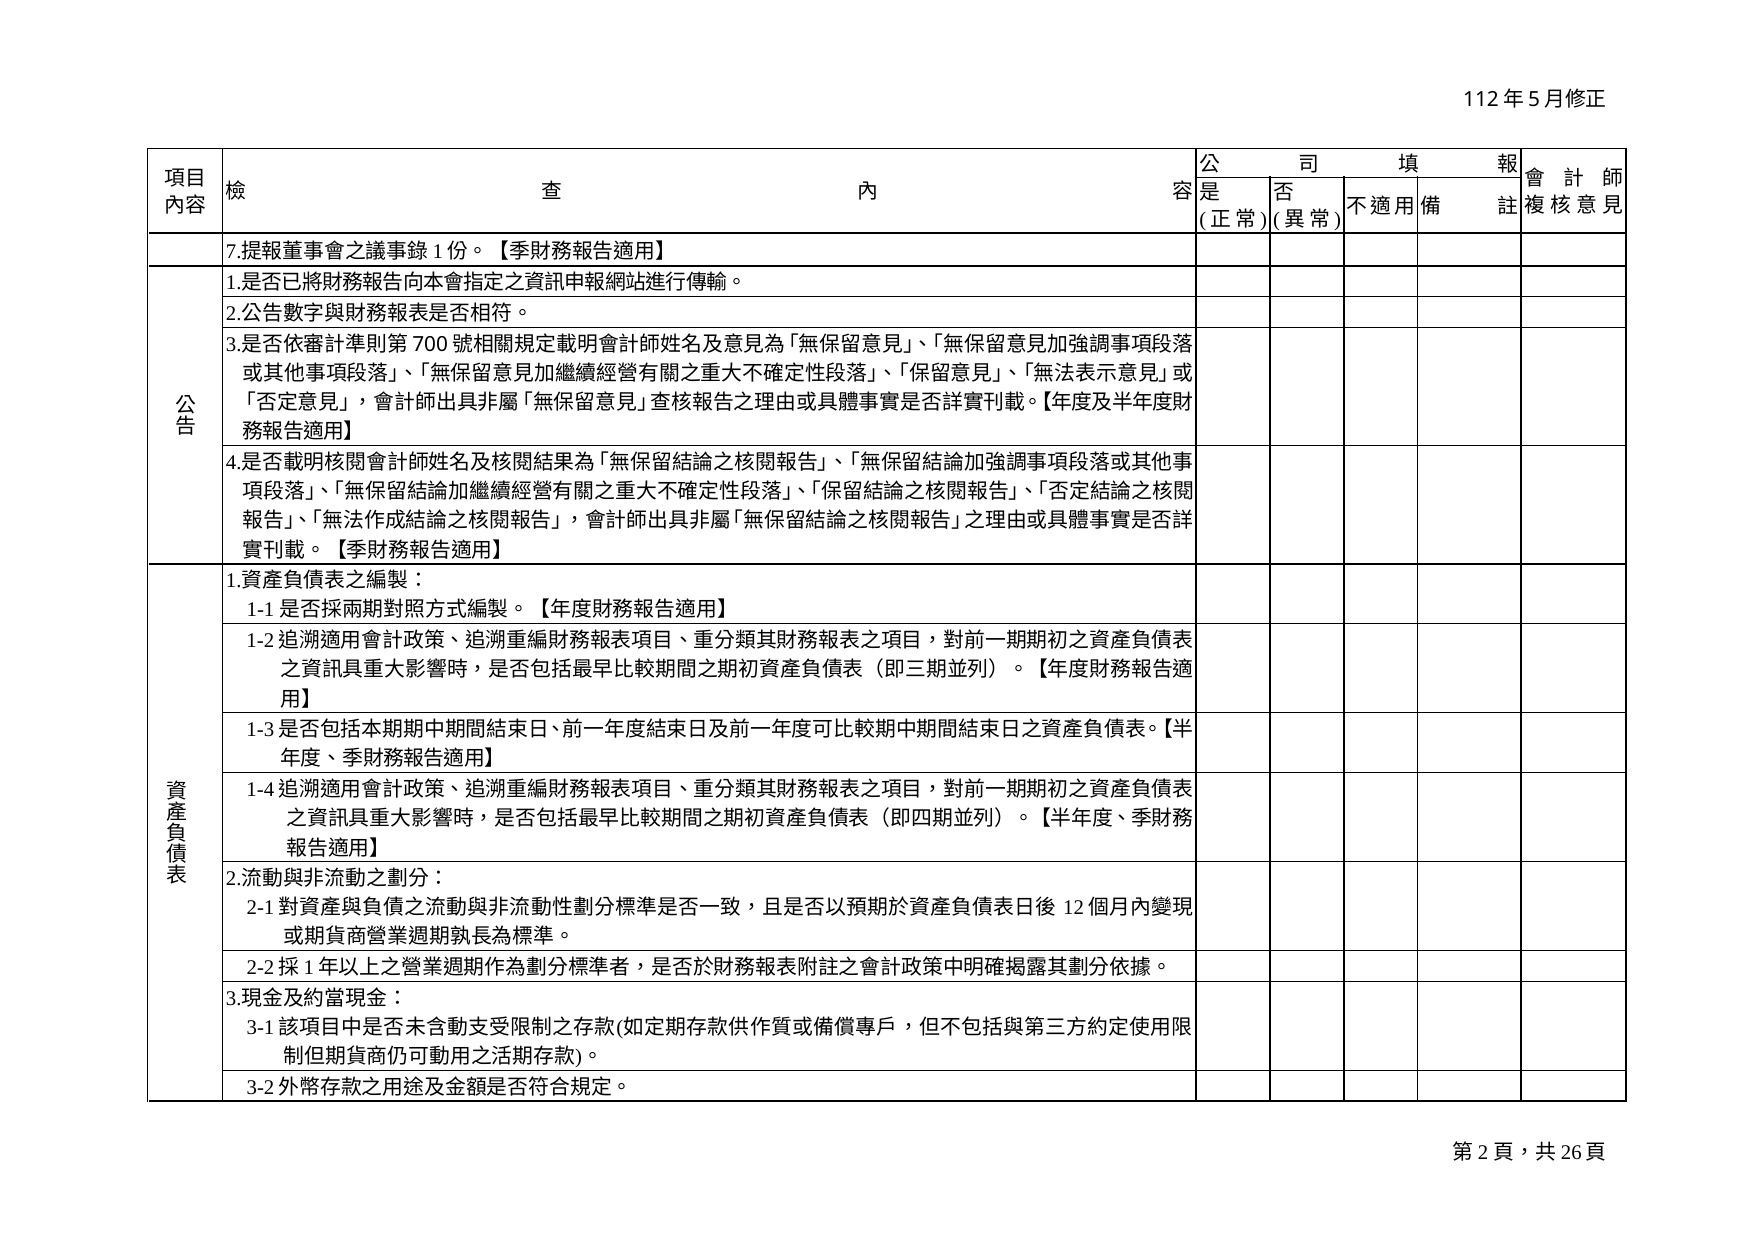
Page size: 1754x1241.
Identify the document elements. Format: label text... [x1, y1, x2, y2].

table_cell [1197, 328, 1269, 444]
table_cell 不適用 [1345, 178, 1417, 232]
table_cell [1418, 951, 1520, 981]
table_cell [1522, 1071, 1625, 1100]
table_cell [1418, 982, 1520, 1069]
table_cell [1345, 624, 1417, 712]
table_cell [1197, 1071, 1269, 1100]
table_cell [1345, 297, 1417, 326]
table_cell [1345, 982, 1417, 1069]
table_cell [1271, 565, 1343, 623]
table_cell [1345, 862, 1417, 950]
table_cell 2-2採1年以上之營業週期作為劃分標準者，是否於財務報表附註之會計政策中明確揭露其劃分依據。 [223, 951, 1195, 981]
table_cell [1522, 234, 1625, 265]
table_cell [1197, 446, 1269, 563]
table_cell 1-4追溯適用會計政策、追溯重編財務報表項目、重分類其財務報表之項目，對前一期期初之資產負債表之資訊具重大影響時，是否包括最早比較期間之期初資產負債表（即四期並列）。【半年度、季財務報告適用】 [223, 773, 1195, 861]
table_cell [1345, 713, 1417, 772]
table_cell 1.是否已將財務報告向本會指定之資訊申報網站進行傳輸。 [223, 267, 1195, 296]
table_cell [1271, 713, 1343, 772]
table_cell [1271, 328, 1343, 444]
table_header 項目 內容 [148, 149, 222, 232]
table_cell 備註 [1418, 178, 1520, 232]
table_cell [1522, 862, 1625, 950]
table_cell [1271, 1071, 1343, 1100]
table_cell [1522, 328, 1625, 444]
table_cell [1197, 982, 1269, 1069]
table_cell [1271, 267, 1343, 296]
table_cell 1-2追溯適用會計政策、追溯重編財務報表項目、重分類其財務報表之項目，對前一期期初之資產負債表之資訊具重大影響時，是否包括最早比較期間之期初資產負債表（即三期並列）。【年度財務報告適用】 [223, 624, 1195, 712]
table_cell [1345, 1071, 1417, 1100]
table_cell [1345, 234, 1417, 265]
table_cell [1345, 267, 1417, 296]
table_cell [1418, 234, 1520, 265]
table_cell [1271, 297, 1343, 326]
table_cell [1197, 234, 1269, 265]
table_header 檢查內容 [223, 149, 1195, 232]
table_cell 3-2外幣存款之用途及金額是否符合規定。 [223, 1071, 1195, 1100]
table_cell [1418, 773, 1520, 861]
table_cell [1418, 297, 1520, 326]
table_cell [1345, 773, 1417, 861]
table_cell [1345, 446, 1417, 563]
table_cell [1197, 951, 1269, 981]
table_cell [1197, 773, 1269, 861]
table_cell [1418, 1071, 1520, 1100]
table_cell [1522, 297, 1625, 326]
table_cell [1522, 565, 1625, 623]
table_cell [1522, 267, 1625, 296]
table_cell [148, 233, 222, 265]
table_cell [1197, 297, 1269, 326]
table_cell 2.公告數字與財務報表是否相符。 [223, 297, 1195, 326]
table_cell 3.現金及約當現金： 3-1該項目中是否未含動支受限制之存款(如定期存款供作質或備償專戶，但不包括與第三方約定使用限制但期貨商仍可動用之活期存款)。 [223, 982, 1195, 1069]
table_cell [1418, 624, 1520, 712]
table_cell [1522, 951, 1625, 981]
table_cell [1522, 773, 1625, 861]
table_cell [1418, 328, 1520, 444]
table_cell [1197, 267, 1269, 296]
table_cell [1522, 446, 1625, 563]
table_cell [1418, 267, 1520, 296]
table_cell 3.是否依審計準則第700號相關規定載明會計師姓名及意見為「無保留意見」、「無保留意見加強調事項段落或其他事項段落」、「無保留意見加繼續經營有關之重大不確定性段落」、「保留意見」、「無法表示意見」或「否定意見」，會計師出具非屬「無保留意見」查核報告之理由或具體事實是否詳實刊載。【年度及半年度財務報告適用】 [223, 328, 1195, 444]
table_cell [1271, 624, 1343, 712]
table_cell [1271, 446, 1343, 563]
table_cell 1.資產負債表之編製： 1-1 是否採兩期對照方式編製。【年度財務報告適用】 [223, 565, 1195, 623]
table_cell [1197, 862, 1269, 950]
table_cell [1271, 234, 1343, 265]
table_cell 4.是否載明核閱會計師姓名及核閱結果為「無保留結論之核閱報告」、「無保留結論加強調事項段落或其他事項段落」、「無保留結論加繼續經營有關之重大不確定性段落」、「保留結論之核閱報告」、「否定結論之核閱報告」、「無法作成結論之核閱報告」，會計師出具非屬「無保留結論之核閱報告」之理由或具體事實是否詳實刊載。【季財務報告適用】 [223, 446, 1195, 563]
table_cell [1197, 565, 1269, 623]
table_cell 資產負債表 [148, 564, 222, 1100]
table_cell 否 (異常) [1271, 178, 1343, 232]
table_cell [1345, 328, 1417, 444]
table_cell [1271, 773, 1343, 861]
table_cell [1197, 624, 1269, 712]
table_header 公司填報 [1197, 149, 1520, 176]
table_cell [1418, 565, 1520, 623]
table_cell [1345, 565, 1417, 623]
table_cell 1-3是否包括本期期中期間結束日、前一年度結束日及前一年度可比較期中期間結束日之資產負債表。【半年度、季財務報告適用】 [223, 713, 1195, 772]
table_cell [1522, 624, 1625, 712]
table_cell [1197, 713, 1269, 772]
table_cell [1418, 713, 1520, 772]
table_cell [1345, 951, 1417, 981]
table_cell 2.流動與非流動之劃分： 2-1對資產與負債之流動與非流動性劃分標準是否一致，且是否以預期於資產負債表日後12個月內變現或期貨商營業週期孰長為標準。 [223, 862, 1195, 950]
table_cell 公告 [148, 266, 222, 563]
table_cell [1418, 862, 1520, 950]
table_cell 7.提報董事會之議事錄1份。【季財務報告適用】 [223, 234, 1195, 265]
table_cell [1418, 446, 1520, 563]
table_cell [1271, 951, 1343, 981]
table_header 會計師 複核意見 [1522, 149, 1625, 232]
table_cell [1271, 862, 1343, 950]
table_cell [1522, 713, 1625, 772]
table_cell [1522, 982, 1625, 1069]
table_cell [1271, 982, 1343, 1069]
table_cell 是 (正常) [1197, 178, 1269, 232]
